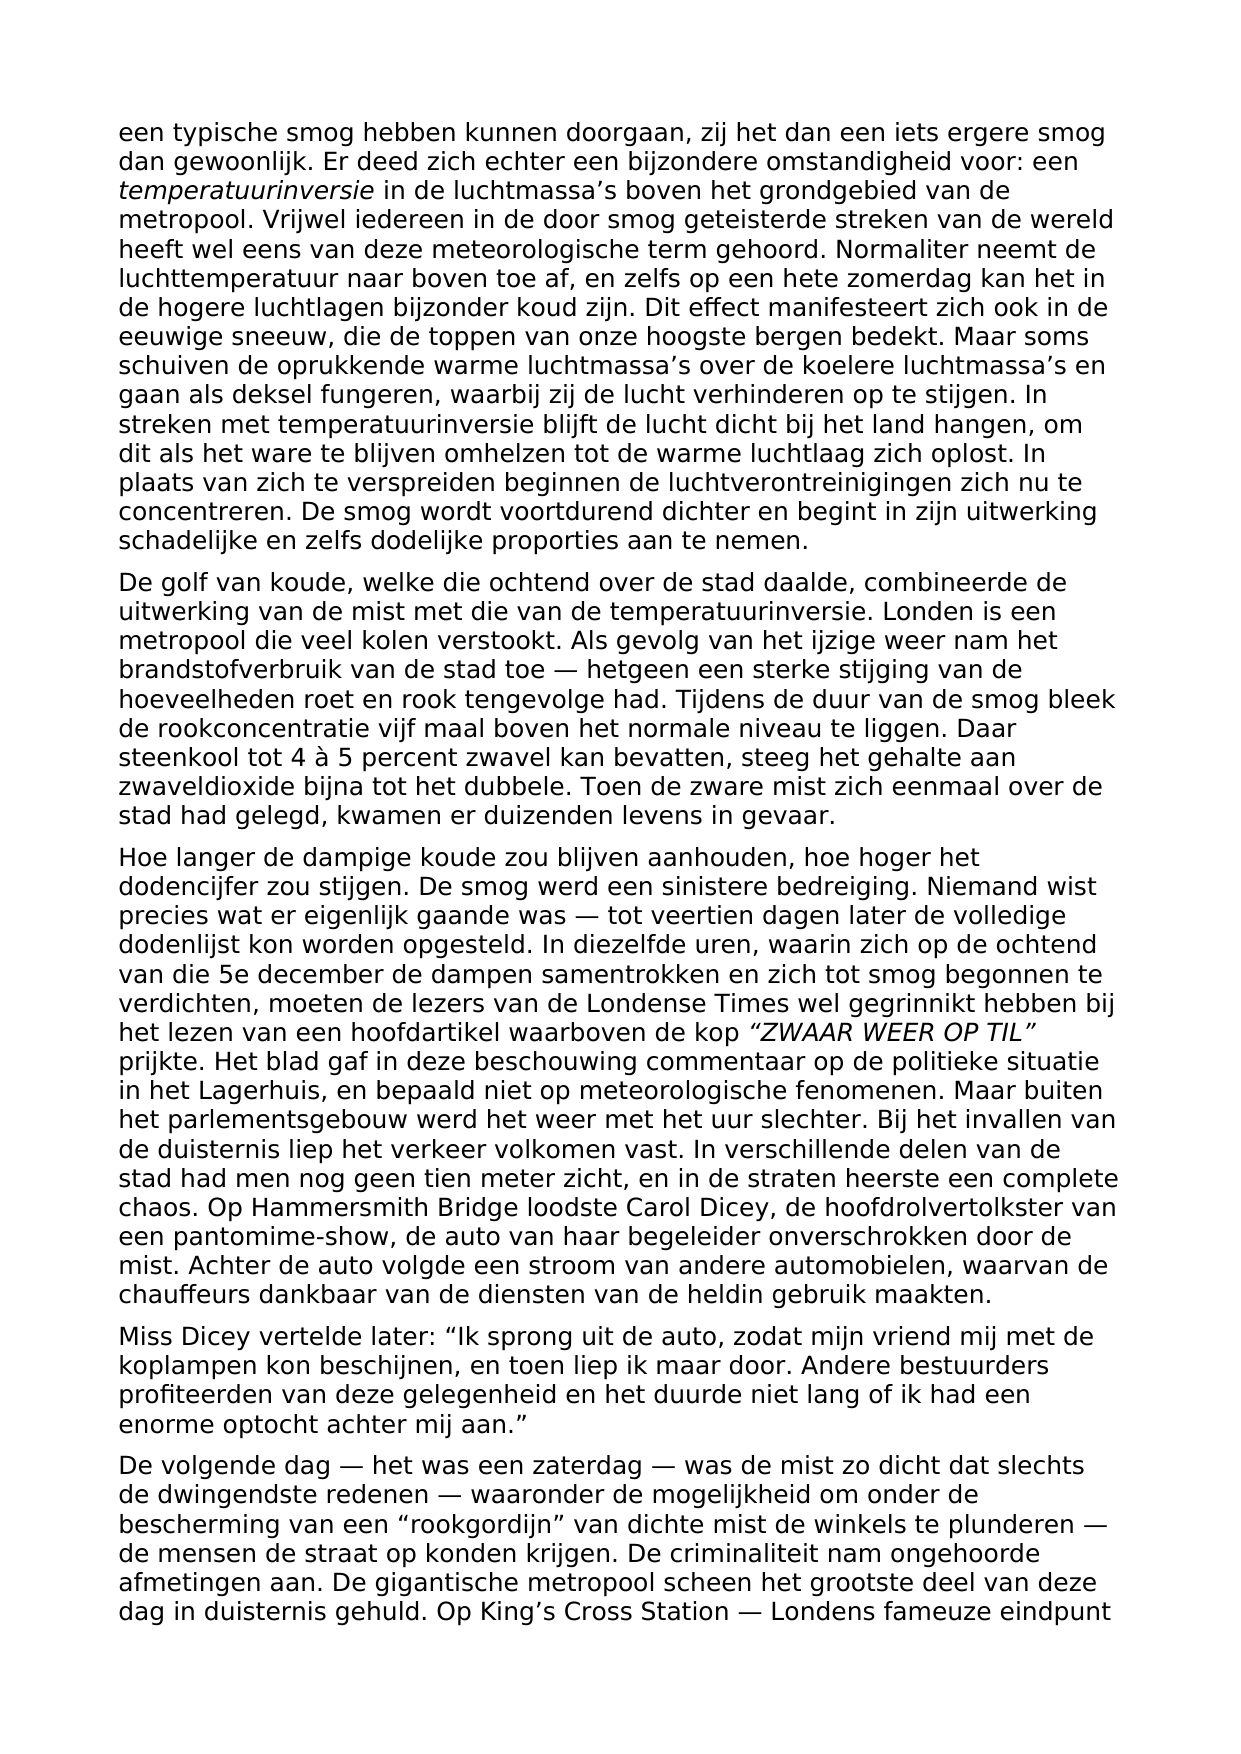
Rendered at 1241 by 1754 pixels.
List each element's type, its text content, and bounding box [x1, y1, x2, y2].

text een typische smog hebben kunnen doorgaan, zij het dan een iets ergere smog dan gewoonlijk. Er deed zich echter een bijzondere omstandigheid voor: een temperatuurinversie in de luchtmassa’s boven het grondgebied van de metropool. Vrijwel iedereen in de door smog geteisterde streken van de wereld heeft wel eens van deze meteorologische term gehoord. Normaliter neemt de luchttemperatuur naar boven toe af, en zelfs op een hete zomerdag kan het in de hogere luchtlagen bijzonder koud zijn. Dit effect manifesteert zich ook in de eeuwige sneeuw, die de toppen van onze hoogste bergen bedekt. Maar soms schuiven de oprukkende warme luchtmassa’s over de koelere luchtmassa’s en gaan als deksel fungeren, waarbij zij de lucht verhinderen op te stijgen. In streken met temperatuurinversie blijft de lucht dicht bij het land hangen, om dit als het ware te blijven omhelzen tot de warme luchtlaag zich oplost. In plaats van zich te verspreiden beginnen de luchtverontreinigingen zich nu te concentreren. De smog wordt voortdurend dichter en begint in zijn uitwerking schadelijke en zelfs dodelijke proporties aan te nemen. [118, 118, 1122, 556]
text De volgende dag — het was een zaterdag — was de mist zo dicht dat slechts de dwingendste redenen — waaronder de mogelijkheid om onder de bescherming van een “rookgordijn” van dichte mist de winkels te plunderen — de mensen de straat op konden krijgen. De criminaliteit nam ongehoorde afmetingen aan. De gigantische metropool scheen het grootste deel van deze dag in duisternis gehuld. Op King’s Cross Station — Londens fameuze eindpunt [118, 1451, 1122, 1626]
text De golf van koude, welke die ochtend over de stad daalde, combineerde de uitwerking van de mist met die van de temperatuurinversie. Londen is een metropool die veel kolen verstookt. Als gevolg van het ijzige weer nam het brandstofverbruik van de stad toe — hetgeen een sterke stijging van de hoeveelheden roet en rook tengevolge had. Tijdens de duur van de smog bleek de rookconcentratie vijf maal boven het normale niveau te liggen. Daar steenkool tot 4 à 5 percent zwavel kan bevatten, steeg het gehalte aan zwaveldioxide bijna tot het dubbele. Toen de zware mist zich eenmaal over de stad had gelegd, kwamen er duizenden levens in gevaar. [118, 568, 1122, 831]
text Miss Dicey vertelde later: “Ik sprong uit de auto, zodat mijn vriend mij met de koplampen kon beschijnen, en toen liep ik maar door. Andere bestuurders profiteerden van deze gelegenheid en het duurde niet lang of ik had een enorme optocht achter mij aan.” [118, 1322, 1122, 1439]
text Hoe langer de dampige koude zou blijven aanhouden, hoe hoger het dodencijfer zou stijgen. De smog werd een sinistere bedreiging. Niemand wist precies wat er eigenlijk gaande was — tot veertien dagen later de volledige dodenlijst kon worden opgesteld. In diezelfde uren, waarin zich op de ochtend van die 5e december de dampen samentrokken en zich tot smog begonnen te verdichten, moeten de lezers van de Londense Times wel gegrinnikt hebben bij het lezen van een hoofdartikel waarboven de kop “ZWAAR WEER OP TIL” prijkte. Het blad gaf in deze beschouwing commentaar op de politieke situatie in het Lagerhuis, en bepaald niet op meteorologische fenomenen. Maar buiten het parlementsgebouw werd het weer met het uur slechter. Bij het invallen van de duisternis liep het verkeer volkomen vast. In verschillende delen van de stad had men nog geen tien meter zicht, en in de straten heerste een complete chaos. Op Hammersmith Bridge loodste Carol Dicey, de hoofdrolvertolkster van een pantomime-show, de auto van haar begeleider onverschrokken door de mist. Achter de auto volgde een stroom van andere automobielen, waarvan de chauffeurs dankbaar van de diensten van de heldin gebruik maakten. [118, 843, 1122, 1310]
